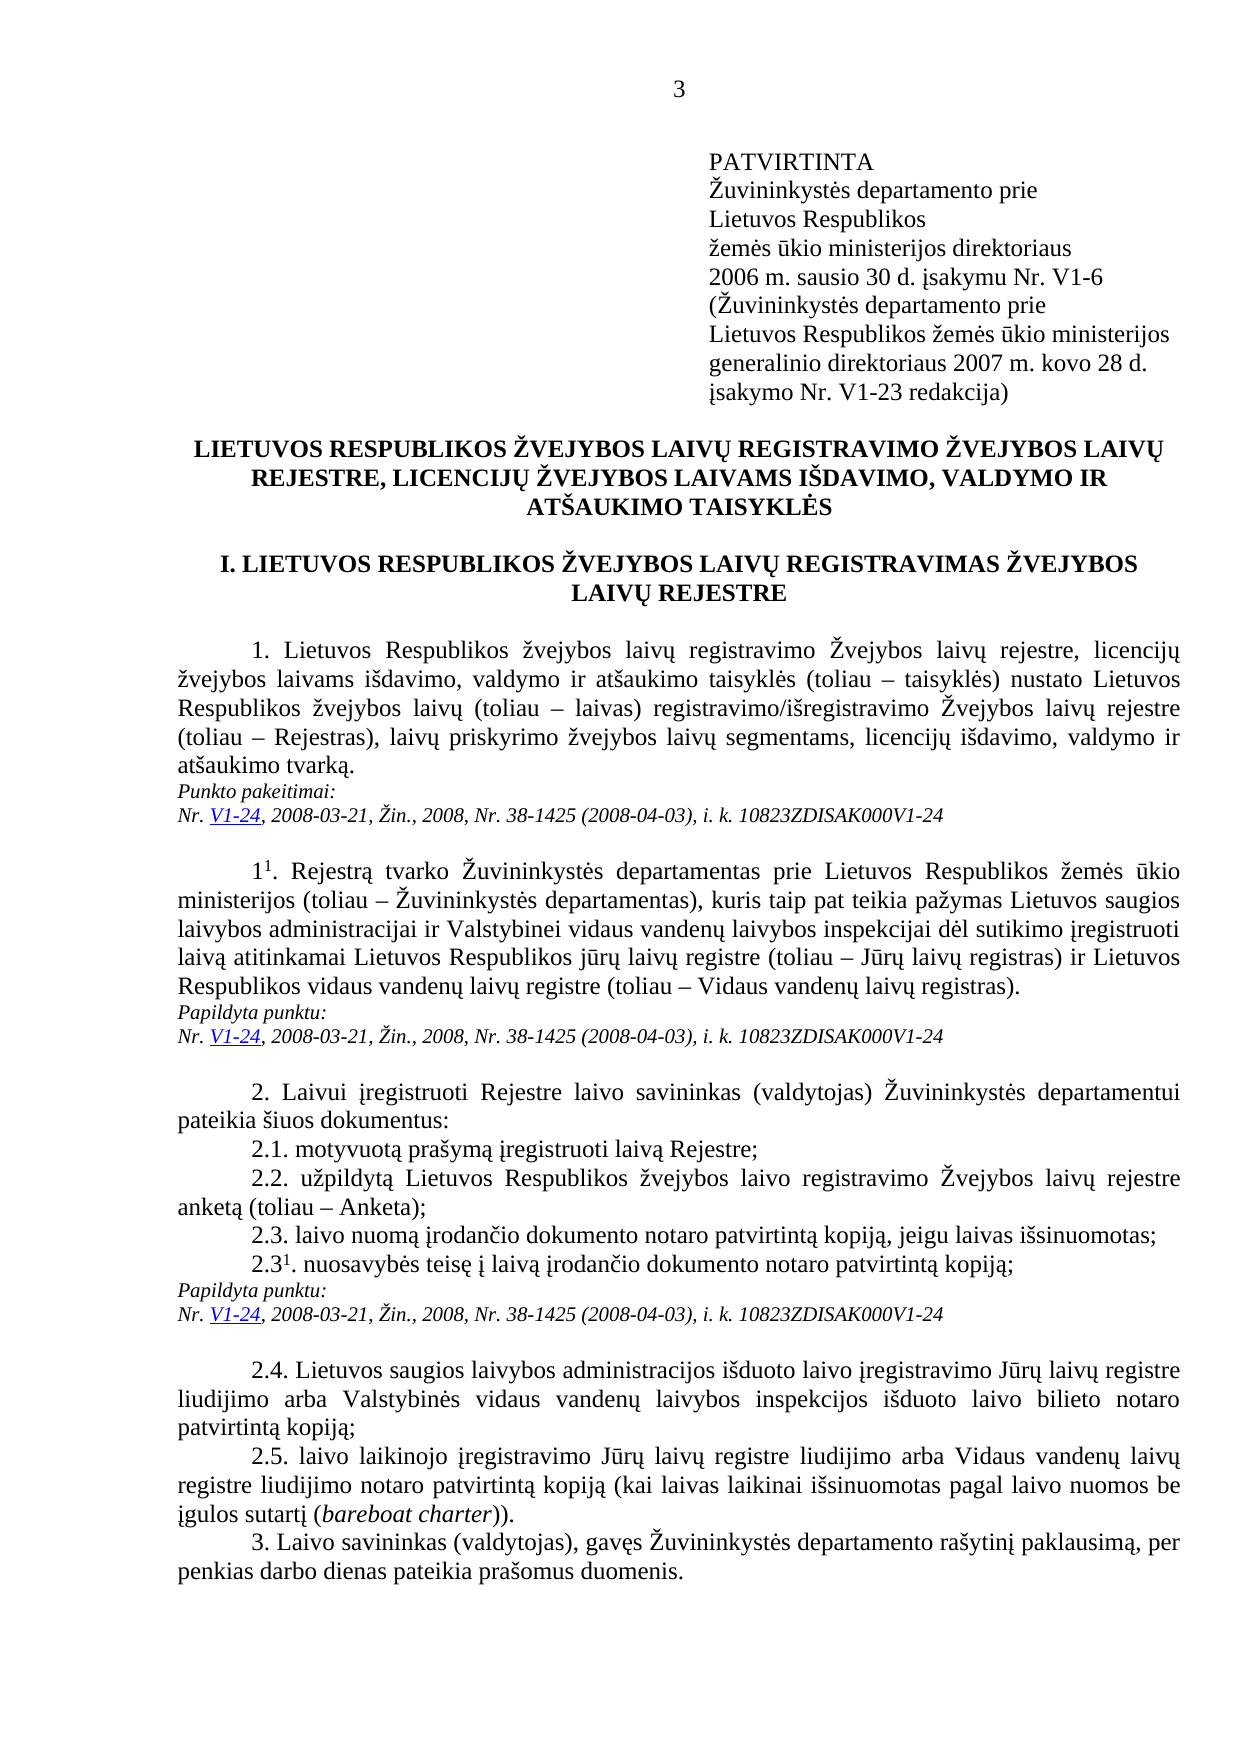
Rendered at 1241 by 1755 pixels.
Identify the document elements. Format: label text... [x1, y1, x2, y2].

text žemės ūkio ministerijos direktoriaus [177, 233, 1181, 262]
text I. LIETUVOS RESPUBLIKOS ŽVEJYBOS LAIVŲ REGISTRAVIMAS ŽVEJYBOS LAIVŲ REJESTRE [177, 549, 1181, 607]
text 2.31. nuosavybės teisę į laivą įrodančio dokumento notaro patvirtintą kopiją; [177, 1249, 1181, 1278]
text 2006 m. sausio 30 d. įsakymu Nr. V1-6 [177, 262, 1181, 291]
text Nr. V1-24, 2008-03-21, Žin., 2008, Nr. 38-1425 (2008-04-03), i. k. 10823ZDISAK000V1-24 [177, 1024, 1181, 1048]
text 2.1. motyvuotą prašymą įregistruoti laivą Rejestre; [177, 1134, 1181, 1163]
text 2. Laivui įregistruoti Rejestre laivo savininkas (valdytojas) Žuvininkystės departamentui pateikia šiuos dokumentus: [177, 1077, 1181, 1134]
text 2.4. Lietuvos saugios laivybos administracijos išduoto laivo įregistravimo Jūrų laivų registre liudijimo arba Valstybinės vidaus vandenų laivybos inspekcijos išduoto laivo bilieto notaro patvirtintą kopiją; [177, 1355, 1181, 1441]
text Lietuvos Respublikos [177, 204, 1181, 233]
text Nr. V1-24, 2008-03-21, Žin., 2008, Nr. 38-1425 (2008-04-03), i. k. 10823ZDISAK000V1-24 [177, 803, 1181, 827]
text PATVIRTINTA [177, 147, 1181, 176]
text generalinio direktoriaus 2007 m. kovo 28 d. [177, 348, 1181, 377]
text Žuvininkystės departamento prie [177, 176, 1181, 204]
text (Žuvininkystės departamento prie [177, 291, 1181, 319]
text Nr. V1-24, 2008-03-21, Žin., 2008, Nr. 38-1425 (2008-04-03), i. k. 10823ZDISAK000V1-24 [177, 1302, 1181, 1326]
text Papildyta punktu: [177, 1278, 1181, 1302]
text Punkto pakeitimai: [177, 779, 1181, 803]
text 3. Laivo savininkas (valdytojas), gavęs Žuvininkystės departamento rašytinį paklausimą, per penkias darbo dienas pateikia prašomus duomenis. [177, 1527, 1181, 1585]
text 2.5. laivo laikinojo įregistravimo Jūrų laivų registre liudijimo arba Vidaus vandenų laivų registre liudijimo notaro patvirtintą kopiją (kai laivas laikinai išsinuomotas pagal laivo nuomos be įgulos sutartį (bareboat charter)). [177, 1441, 1181, 1527]
text įsakymo Nr. V1-23 redakcija) [177, 377, 1181, 406]
text 2.2. užpildytą Lietuvos Respublikos žvejybos laivo registravimo Žvejybos laivų rejestre anketą (toliau – Anketa); [177, 1163, 1181, 1221]
text 1. Lietuvos Respublikos žvejybos laivų registravimo Žvejybos laivų rejestre, licencijų žvejybos laivams išdavimo, valdymo ir atšaukimo taisyklės (toliau – taisyklės) nustato Lietuvos Respublikos žvejybos laivų (toliau – laivas) registravimo/išregistravimo Žvejybos laivų rejestre (toliau – Rejestras), laivų priskyrimo žvejybos laivų segmentams, licencijų išdavimo, valdymo ir atšaukimo tvarką. [177, 636, 1181, 779]
text 11. Rejestrą tvarko Žuvininkystės departamentas prie Lietuvos Respublikos žemės ūkio ministerijos (toliau – Žuvininkystės departamentas), kuris taip pat teikia pažymas Lietuvos saugios laivybos administracijai ir Valstybinei vidaus vandenų laivybos inspekcijai dėl sutikimo įregistruoti laivą atitinkamai Lietuvos Respublikos jūrų laivų registre (toliau – Jūrų laivų registras) ir Lietuvos Respublikos vidaus vandenų laivų registre (toliau – Vidaus vandenų laivų registras). [177, 856, 1181, 1000]
text Lietuvos Respublikos žemės ūkio ministerijos [177, 319, 1181, 348]
text 2.3. laivo nuomą įrodančio dokumento notaro patvirtintą kopiją, jeigu laivas išsinuomotas; [177, 1221, 1181, 1249]
text LIETUVOS RESPUBLIKOS ŽVEJYBOS LAIVŲ REGISTRAVIMO ŽVEJYBOS LAIVŲ REJESTRE, LICENCIJŲ ŽVEJYBOS LAIVAMS IŠDAVIMO, VALDYMO IR ATŠAUKIMO TAISYKLĖS [177, 434, 1181, 521]
text Papildyta punktu: [177, 1000, 1181, 1024]
